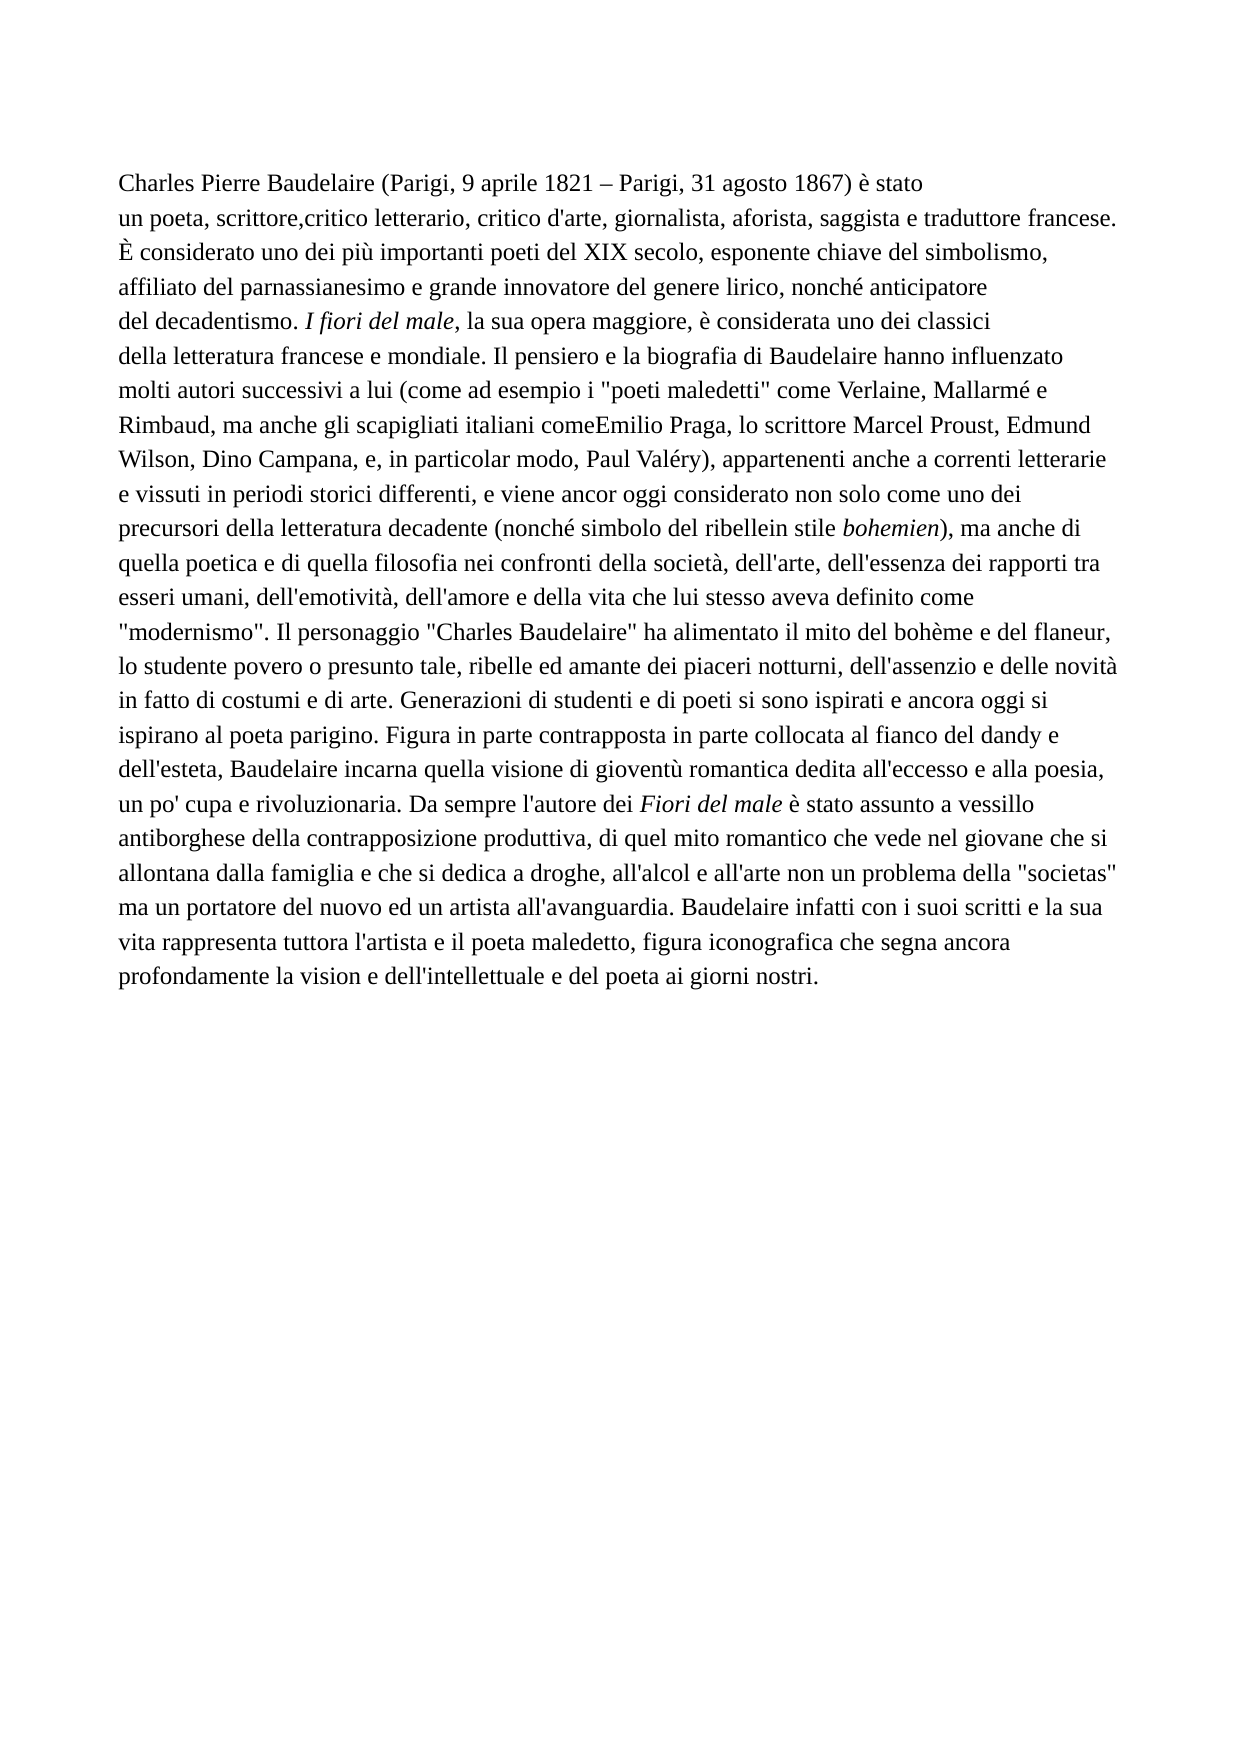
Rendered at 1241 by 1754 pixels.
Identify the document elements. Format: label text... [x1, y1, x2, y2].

text Charles Pierre Baudelaire (Parigi, 9 aprile 1821 – Parigi, 31 agosto 1867) è stato un poeta, scrittore,critico letterario, critico d'arte, giornalista, aforista, saggista e traduttore francese. È considerato uno dei più importanti poeti del XIX secolo, esponente chiave del simbolismo, affiliato del parnassianesimo e grande innovatore del genere lirico, nonché anticipatore del decadentismo. I fiori del male, la sua opera maggiore, è considerata uno dei classici della letteratura francese e mondiale. Il pensiero e la biografia di Baudelaire hanno influenzato molti autori successivi a lui (come ad esempio i "poeti maledetti" come Verlaine, Mallarmé e Rimbaud, ma anche gli scapigliati italiani comeEmilio Praga, lo scrittore Marcel Proust, Edmund Wilson, Dino Campana, e, in particolar modo, Paul Valéry), appartenenti anche a correnti letterarie e vissuti in periodi storici differenti, e viene ancor oggi considerato non solo come uno dei precursori della letteratura decadente (nonché simbolo del ribellein stile bohemien), ma anche di quella poetica e di quella filosofia nei confronti della società, dell'arte, dell'essenza dei rapporti tra esseri umani, dell'emotività, dell'amore e della vita che lui stesso aveva definito come "modernismo". Il personaggio "Charles Baudelaire" ha alimentato il mito del bohème e del flaneur, lo studente povero o presunto tale, ribelle ed amante dei piaceri notturni, dell'assenzio e delle novità in fatto di costumi e di arte. Generazioni di studenti e di poeti si sono ispirati e ancora oggi si ispirano al poeta parigino. Figura in parte contrapposta in parte collocata al fianco del dandy e dell'esteta, Baudelaire incarna quella visione di gioventù romantica dedita all'eccesso e alla poesia, un po' cupa e rivoluzionaria. Da sempre l'autore dei Fiori del male è stato assunto a vessillo antiborghese della contrapposizione produttiva, di quel mito romantico che vede nel giovane che si allontana dalla famiglia e che si dedica a droghe, all'alcol e all'arte non un problema della "societas" ma un portatore del nuovo ed un artista all'avanguardia. Baudelaire infatti con i suoi scritti e la sua vita rappresenta tuttora l'artista e il poeta maledetto, figura iconografica che segna ancora profondamente la vision e dell'intellettuale e del poeta ai giorni nostri. [118, 168, 1122, 990]
